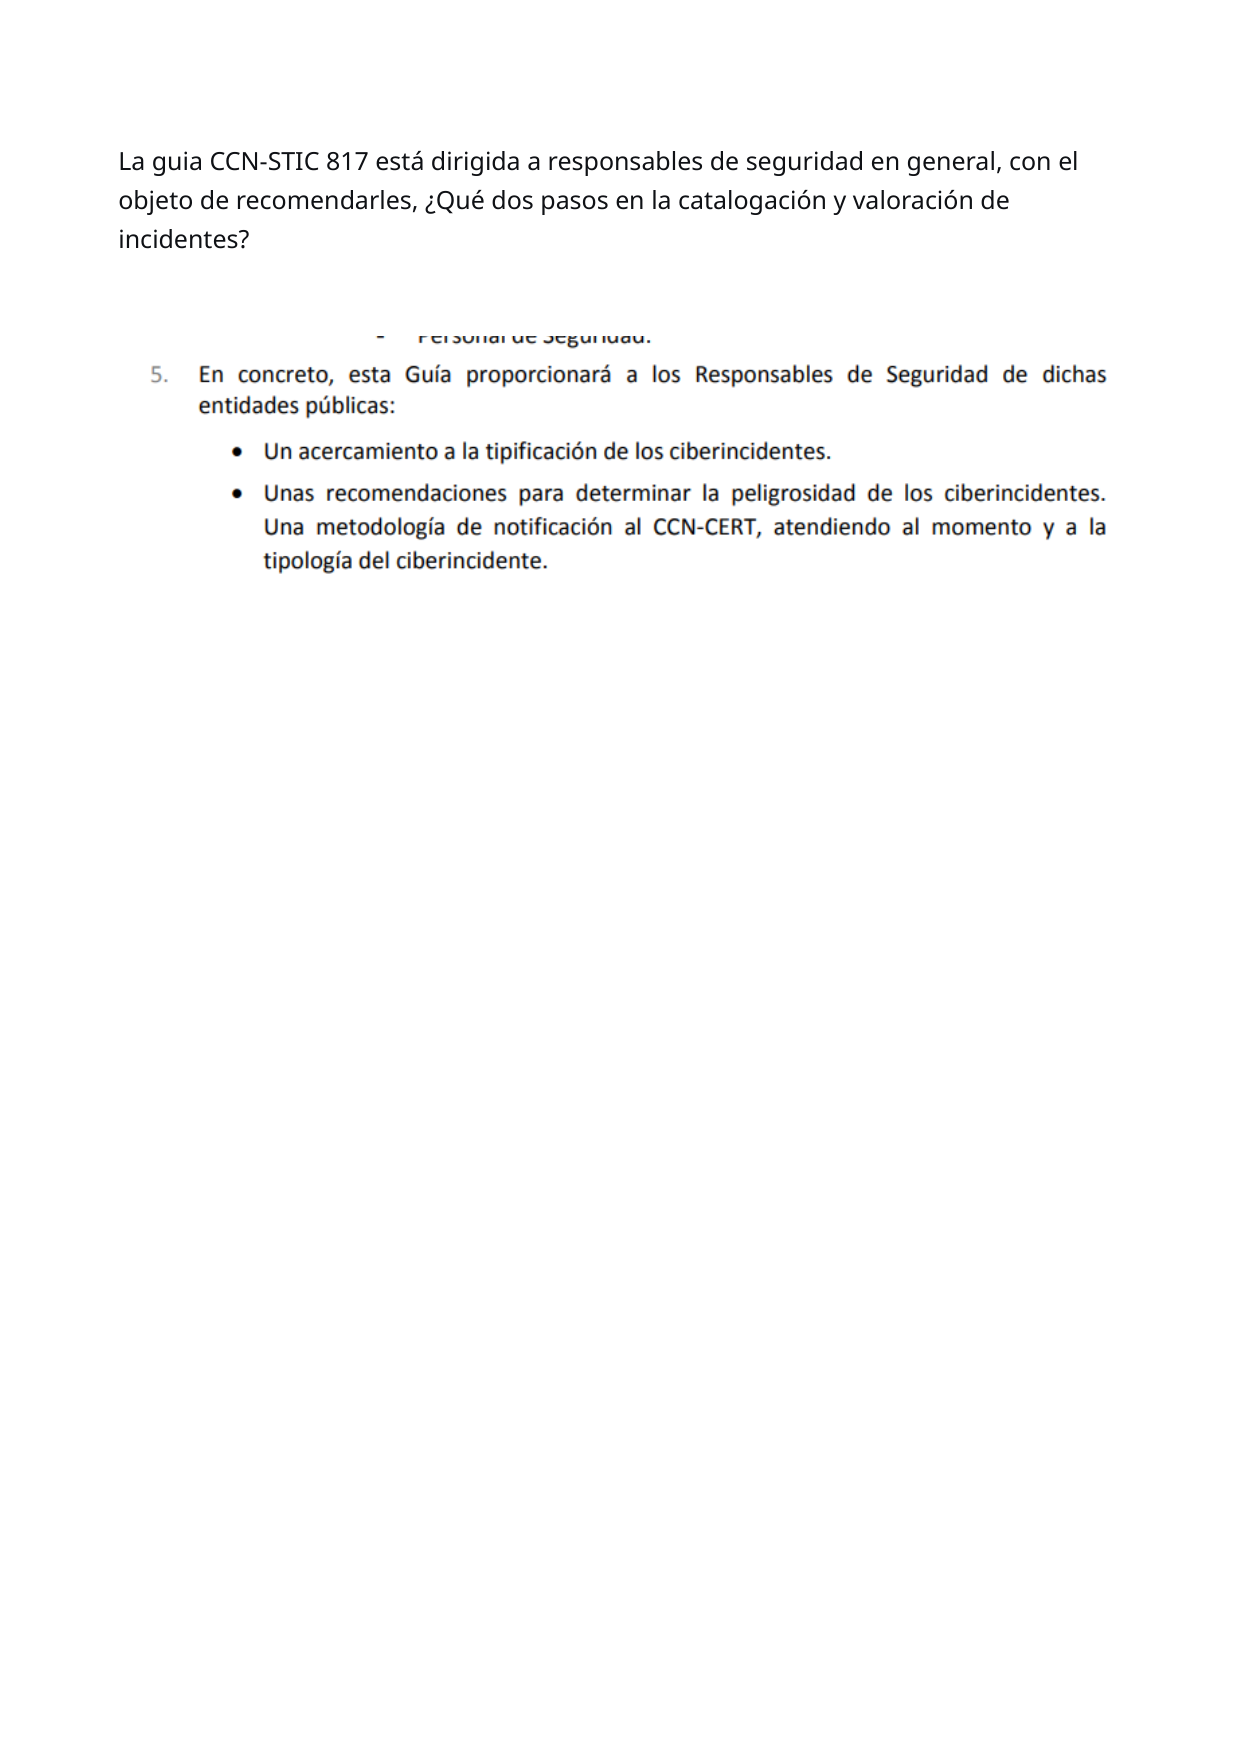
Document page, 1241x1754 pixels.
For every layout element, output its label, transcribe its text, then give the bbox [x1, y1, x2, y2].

text La guia CCN-STIC 817 está dirigida a responsables de seguridad en general, con el objeto de recomendarles, ¿Qué dos pasos en la catalogación y valoración de incidentes? [118, 143, 1122, 256]
picture [118, 336, 1123, 586]
